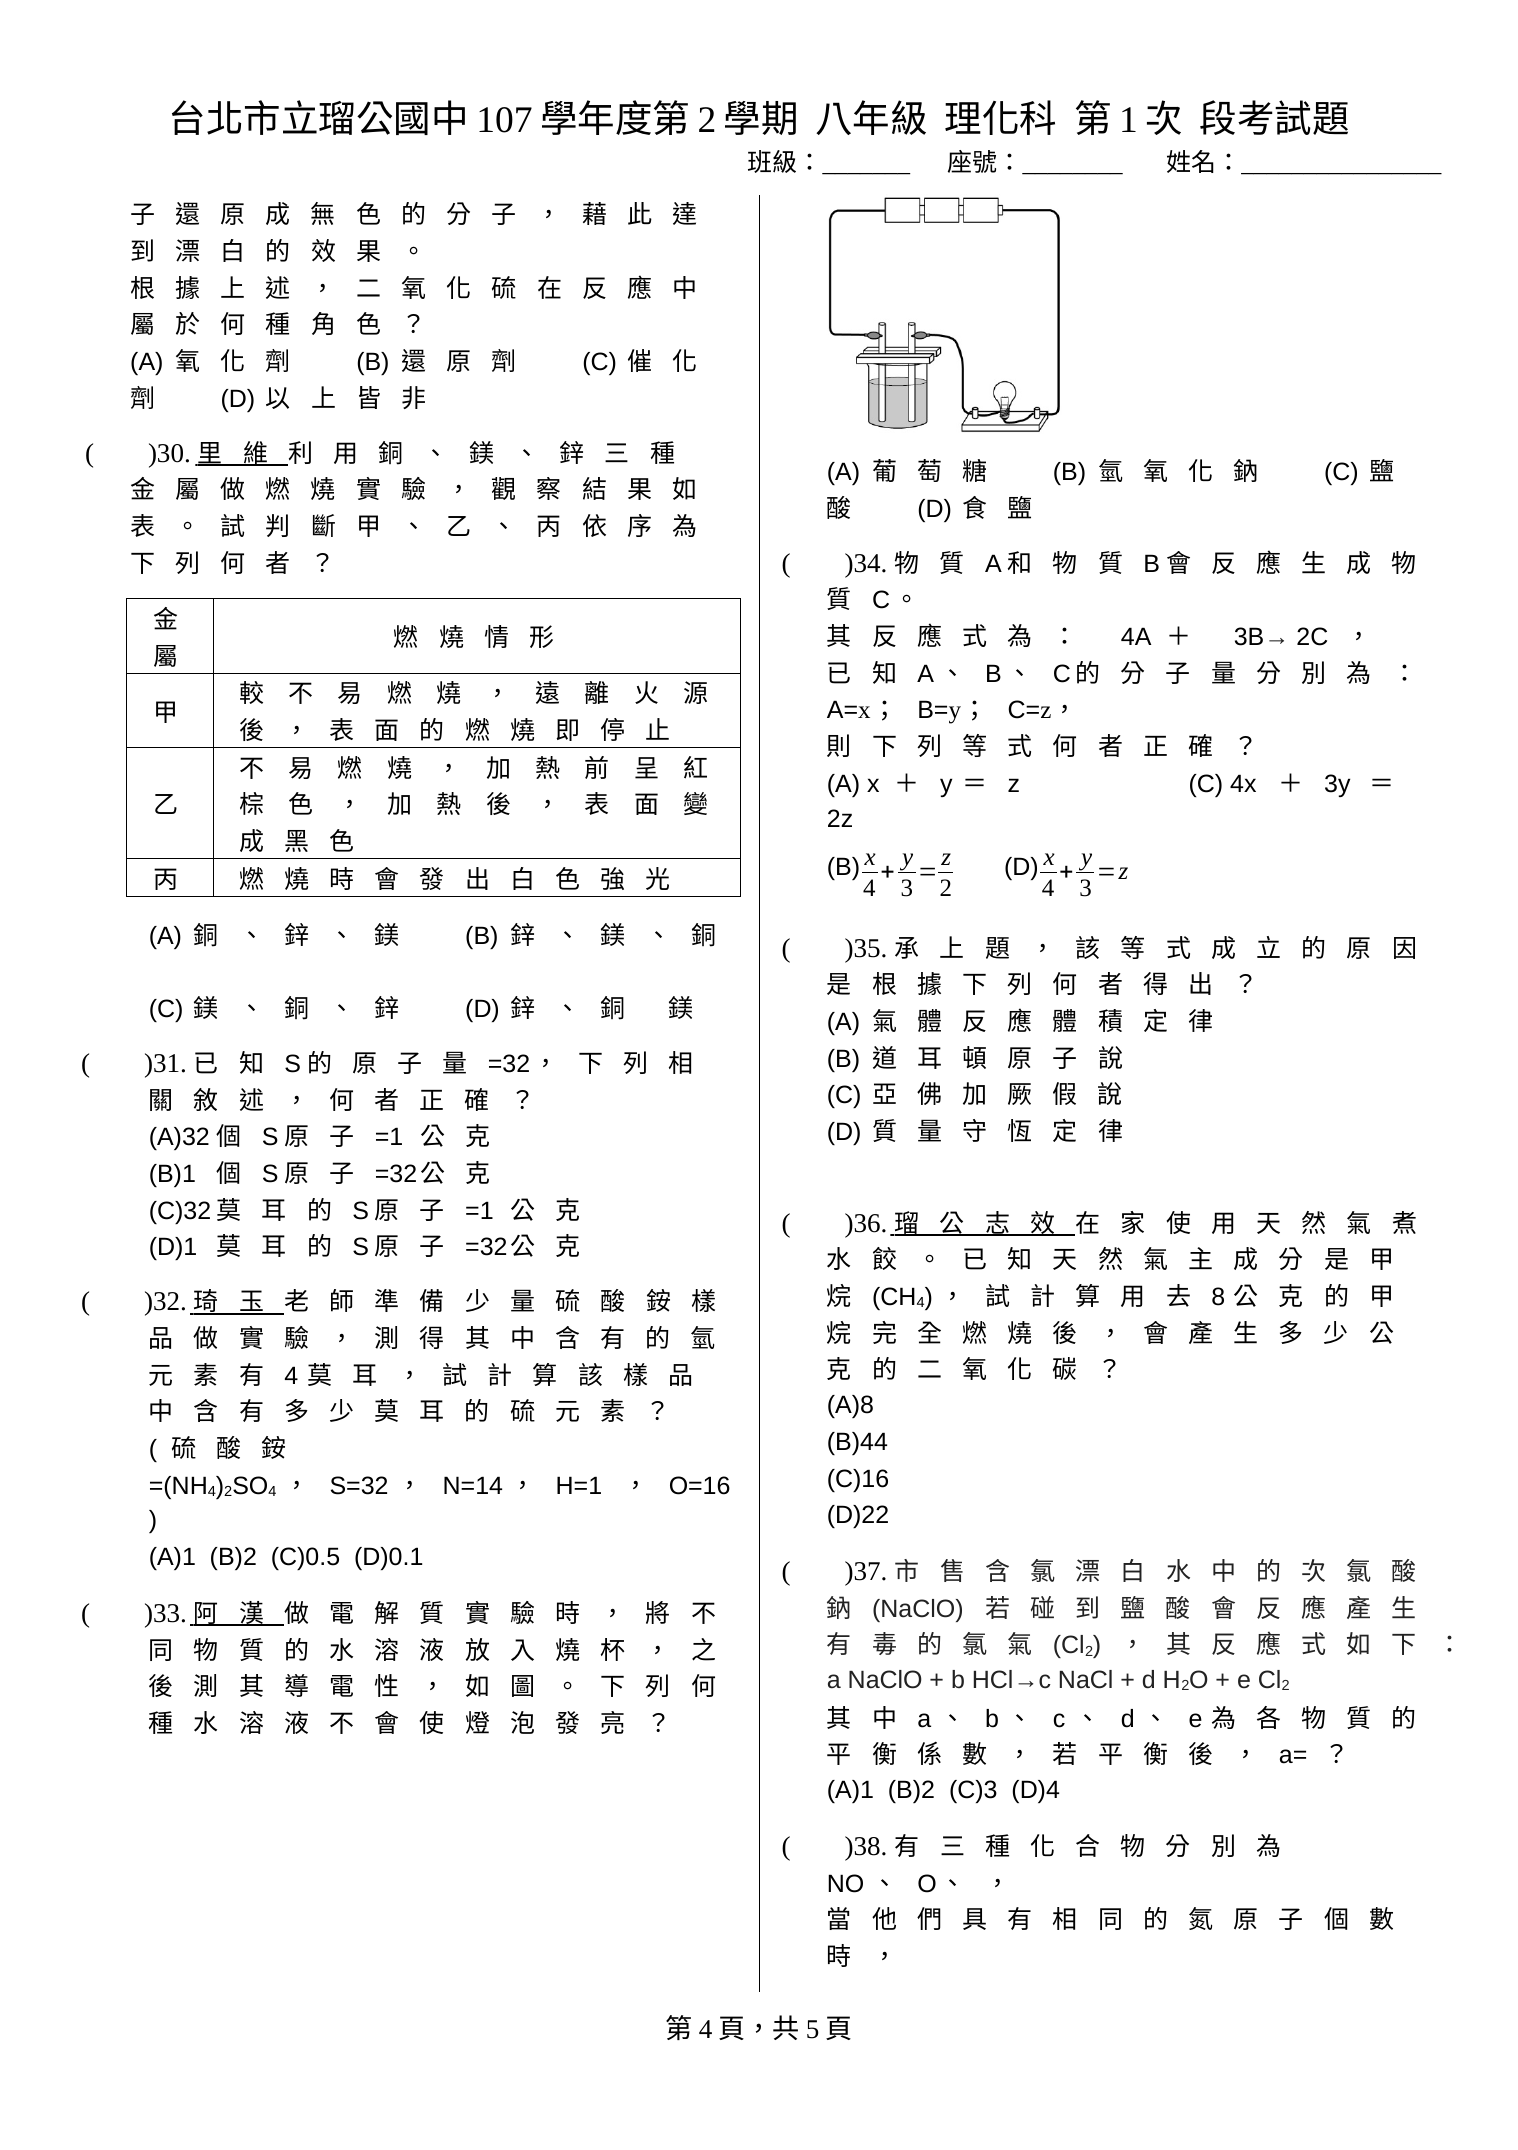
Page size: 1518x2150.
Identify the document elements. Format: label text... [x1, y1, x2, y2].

list 阿漢做電解質實驗時，將不同物質的水溶液放入燒杯，之後測其導電性，如圖。下列何種水溶液不會使燈泡發亮？ [81, 1593, 737, 1740]
table_cell 較不易燃燒，遠離火源後，表面的燃燒即停止 [214, 674, 740, 747]
table_cell 甲 [127, 674, 213, 747]
list 有三種化合物分別為NO、O、， 當他們具有相同的氮原子個數時， [781, 1826, 1437, 1973]
list 里維利用銅、鎂、鋅三種金屬做燃燒實驗，觀察結果如表。試判斷甲、乙、丙依序為下列何者？ [81, 433, 737, 580]
text (A)銅、鋅、鎂 (B)鋅、鎂、銅 (C)鎂、銅、鋅 (D)鋅、銅 鎂 [126, 915, 737, 1025]
list 已知S的原子量=32，下列相關敘述，何者正確？ (A)32個S原子=1公克 (B)1個S原子=32公克 (C)32莫耳的S原子=1公克 (D)1莫耳的S原子=32公克 [81, 1043, 737, 1263]
list 物質A和物質B會反應生成物質C。 其反應式為： 4A ＋ 3B→ 2C ， 已知A、B、C的分子量分別為：A=x；B=y；C=z， 則下列等式何者正確？ (A) x＋y＝z (C) 4x＋3y＝2z (B) (D) [781, 543, 1437, 910]
picture [826, 194, 1062, 434]
table_cell 乙 [127, 748, 213, 858]
table_header 燃燒情形 [214, 599, 740, 672]
list 承上題，該等式成立的原因是根據下列何者得出？ (A)氣體反應體積定律 (B)道耳頓原子說 (C)亞佛加厥假說 (D)質量守恆定律 [781, 928, 1437, 1185]
list 市售含氯漂白水中的次氯酸鈉(NaClO)若碰到鹽酸會反應產生有毒的氯氣(Cl2)，其反應式如下： a NaClO + b HCl→c NaCl + d H2O + e Cl2 其中a、b、c、d、e為各物質的平衡係數，若平衡後，a=？ (A)1 (B)2 (C)3 (D)4 [781, 1551, 1437, 1808]
list 子還原成無色的分子，藉此達到漂白的效果。 根據上述，二氧化硫在反應中屬於何種角色？ (A)氧化劑 (B)還原劑 (C)催化劑 (D)以上皆非 [81, 195, 737, 415]
list 琦玉老師準備少量硫酸銨樣品做實驗，測得其中含有的氫元素有4莫耳，試計算該樣品中含有多少莫耳的硫元素？ (硫酸銨=(NH4)2SO4，S=32，N=14，H=1，O=16) (A)1 (B)2 (C)0.5 (D)0.1 [81, 1282, 737, 1575]
table_header 金屬 [127, 599, 213, 672]
table_cell 不易燃燒，加熱前呈紅棕色，加熱後，表面變成黑色 [214, 748, 740, 858]
table_cell 燃燒時會發出白色強光 [214, 859, 740, 896]
table_cell 丙 [127, 859, 213, 896]
list 瑠公志效在家使用天然氣煮水餃。已知天然氣主成分是甲烷(CH4)，試計算用去8公克的甲烷完全燃燒後，會產生多少公克的二氧化碳？ (A)8 (B)44 (C)16 (D)22 [781, 1203, 1437, 1533]
list (A)葡萄糖 (B)氫氧化鈉 (C)鹽酸 (D)食鹽 [781, 195, 1437, 525]
